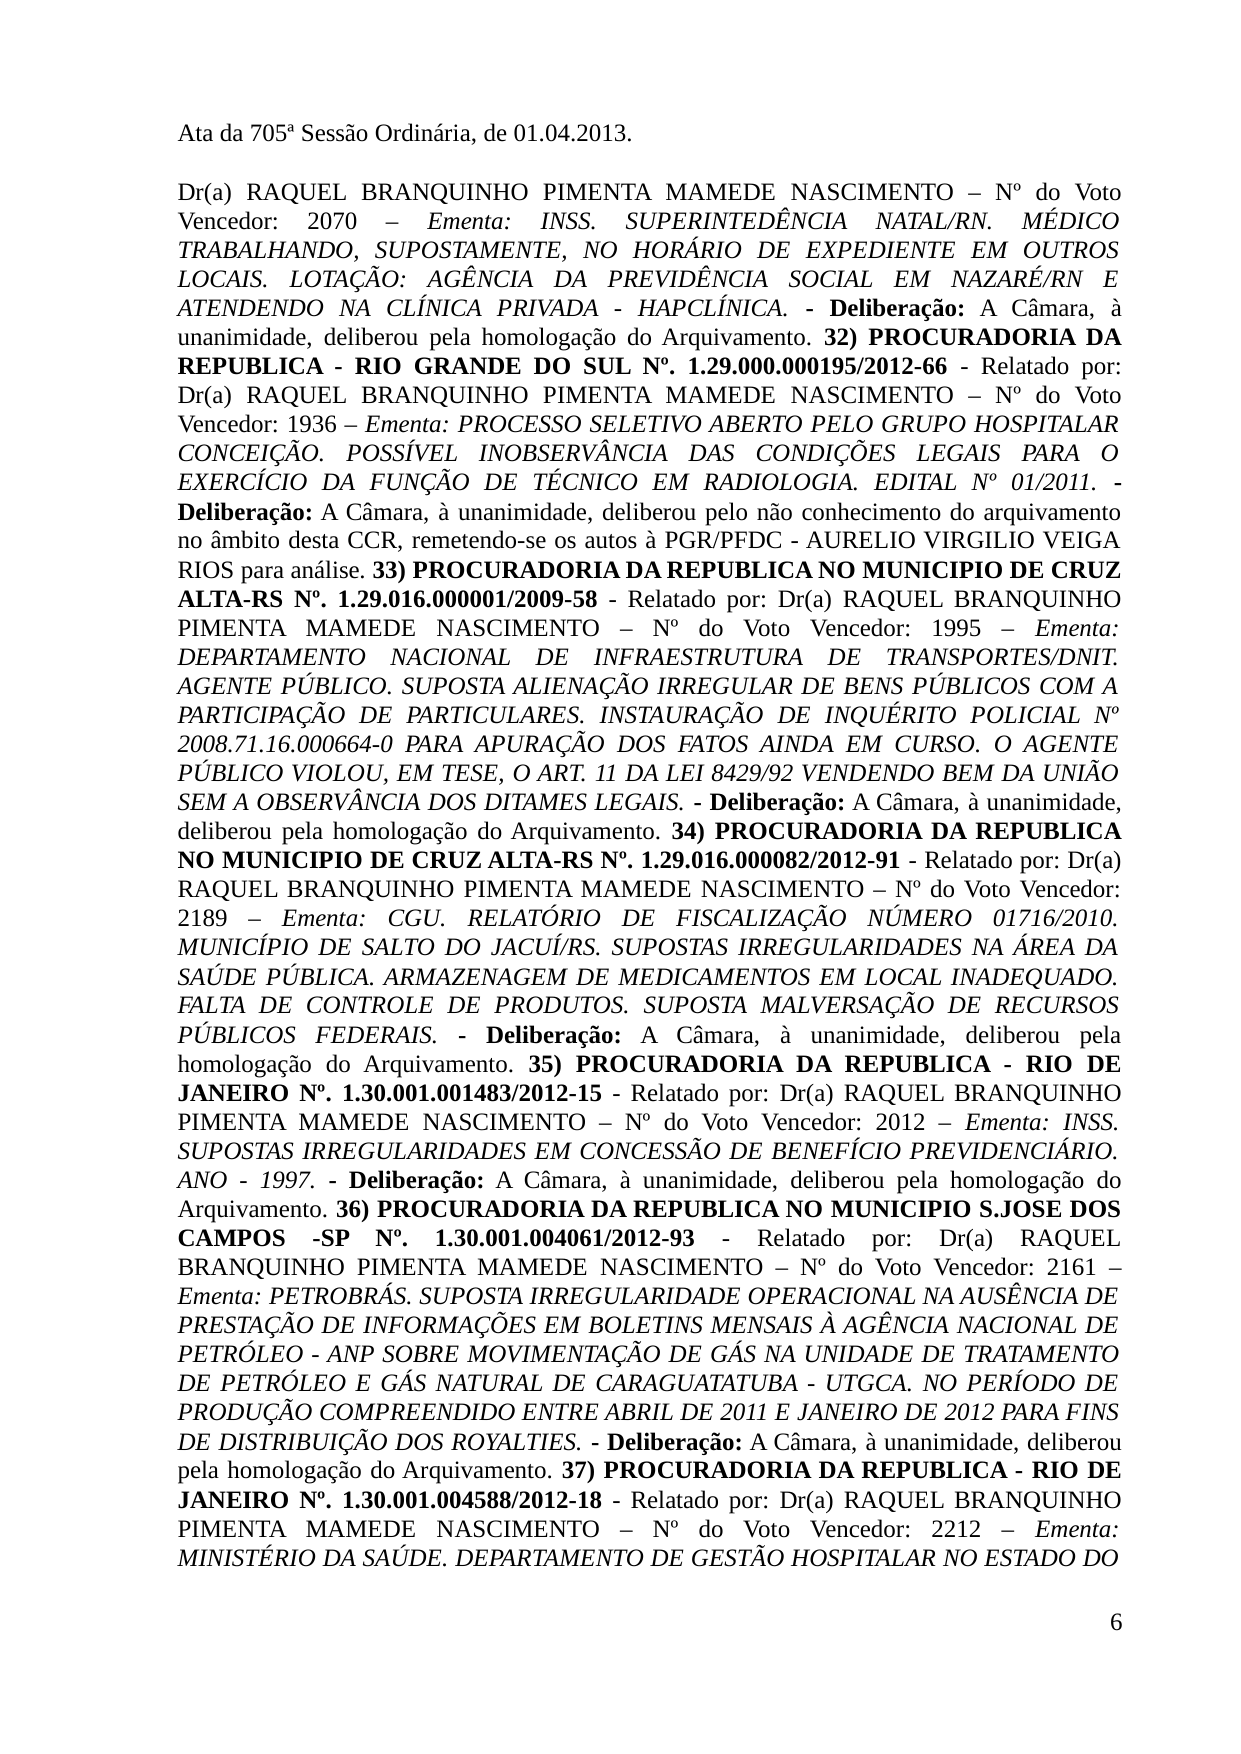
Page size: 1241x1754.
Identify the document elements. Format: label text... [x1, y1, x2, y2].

text Dr(a) RAQUEL BRANQUINHO PIMENTA MAMEDE NASCIMENTO – Nº do Voto Vencedor: 2070 – Ementa: INSS. SUPERINTEDÊNCIA NATAL/RN. MÉDICO TRABALHANDO, SUPOSTAMENTE, NO HORÁRIO DE EXPEDIENTE EM OUTROS LOCAIS. LOTAÇÃO: AGÊNCIA DA PREVIDÊNCIA SOCIAL EM NAZARÉ/RN E ATENDENDO NA CLÍNICA PRIVADA - HAPCLÍNICA. - Deliberação: A Câmara, à unanimidade, deliberou pela homologação do Arquivamento. 32) PROCURADORIA DA REPUBLICA - RIO GRANDE DO SUL Nº. 1.29.000.000195/2012-66 - Relatado por: Dr(a) RAQUEL BRANQUINHO PIMENTA MAMEDE NASCIMENTO – Nº do Voto Vencedor: 1936 – Ementa: PROCESSO SELETIVO ABERTO PELO GRUPO HOSPITALAR CONCEIÇÃO. POSSÍVEL INOBSERVÂNCIA DAS CONDIÇÕES LEGAIS PARA O EXERCÍCIO DA FUNÇÃO DE TÉCNICO EM RADIOLOGIA. EDITAL Nº 01/2011. - Deliberação: A Câmara, à unanimidade, deliberou pelo não conhecimento do arquivamento no âmbito desta CCR, remetendo-se os autos à PGR/PFDC - AURELIO VIRGILIO VEIGA RIOS para análise. 33) PROCURADORIA DA REPUBLICA NO MUNICIPIO DE CRUZ ALTA-RS Nº. 1.29.016.000001/2009-58 - Relatado por: Dr(a) RAQUEL BRANQUINHO PIMENTA MAMEDE NASCIMENTO – Nº do Voto Vencedor: 1995 – Ementa: DEPARTAMENTO NACIONAL DE INFRAESTRUTURA DE TRANSPORTES/DNIT. AGENTE PÚBLICO. SUPOSTA ALIENAÇÃO IRREGULAR DE BENS PÚBLICOS COM A PARTICIPAÇÃO DE PARTICULARES. INSTAURAÇÃO DE INQUÉRITO POLICIAL Nº 2008.71.16.000664-0 PARA APURAÇÃO DOS FATOS AINDA EM CURSO. O AGENTE PÚBLICO VIOLOU, EM TESE, O ART. 11 DA LEI 8429/92 VENDENDO BEM DA UNIÃO SEM A OBSERVÂNCIA DOS DITAMES LEGAIS. - Deliberação: A Câmara, à unanimidade, deliberou pela homologação do Arquivamento. 34) PROCURADORIA DA REPUBLICA NO MUNICIPIO DE CRUZ ALTA-RS Nº. 1.29.016.000082/2012-91 - Relatado por: Dr(a) RAQUEL BRANQUINHO PIMENTA MAMEDE NASCIMENTO – Nº do Voto Vencedor: 2189 – Ementa: CGU. RELATÓRIO DE FISCALIZAÇÃO NÚMERO 01716/2010. MUNICÍPIO DE SALTO DO JACUÍ/RS. SUPOSTAS IRREGULARIDADES NA ÁREA DA SAÚDE PÚBLICA. ARMAZENAGEM DE MEDICAMENTOS EM LOCAL INADEQUADO. FALTA DE CONTROLE DE PRODUTOS. SUPOSTA MALVERSAÇÃO DE RECURSOS PÚBLICOS FEDERAIS. - Deliberação: A Câmara, à unanimidade, deliberou pela homologação do Arquivamento. 35) PROCURADORIA DA REPUBLICA - RIO DE JANEIRO Nº. 1.30.001.001483/2012-15 - Relatado por: Dr(a) RAQUEL BRANQUINHO PIMENTA MAMEDE NASCIMENTO – Nº do Voto Vencedor: 2012 – Ementa: INSS. SUPOSTAS IRREGULARIDADES EM CONCESSÃO DE BENEFÍCIO PREVIDENCIÁRIO. ANO - 1997. - Deliberação: A Câmara, à unanimidade, deliberou pela homologação do Arquivamento. 36) PROCURADORIA DA REPUBLICA NO MUNICIPIO S.JOSE DOS CAMPOS -SP Nº. 1.30.001.004061/2012-93 - Relatado por: Dr(a) RAQUEL BRANQUINHO PIMENTA MAMEDE NASCIMENTO – Nº do Voto Vencedor: 2161 – Ementa: PETROBRÁS. SUPOSTA IRREGULARIDADE OPERACIONAL NA AUSÊNCIA DE PRESTAÇÃO DE INFORMAÇÕES EM BOLETINS MENSAIS À AGÊNCIA NACIONAL DE PETRÓLEO - ANP SOBRE MOVIMENTAÇÃO DE GÁS NA UNIDADE DE TRATAMENTO DE PETRÓLEO E GÁS NATURAL DE CARAGUATATUBA - UTGCA. NO PERÍODO DE PRODUÇÃO COMPREENDIDO ENTRE ABRIL DE 2011 E JANEIRO DE 2012 PARA FINS DE DISTRIBUIÇÃO DOS ROYALTIES. - Deliberação: A Câmara, à unanimidade, deliberou pela homologação do Arquivamento. 37) PROCURADORIA DA REPUBLICA - RIO DE JANEIRO Nº. 1.30.001.004588/2012-18 - Relatado por: Dr(a) RAQUEL BRANQUINHO PIMENTA MAMEDE NASCIMENTO – Nº do Voto Vencedor: 2212 – Ementa: MINISTÉRIO DA SAÚDE. DEPARTAMENTO DE GESTÃO HOSPITALAR NO ESTADO DO [177, 177, 1122, 1572]
